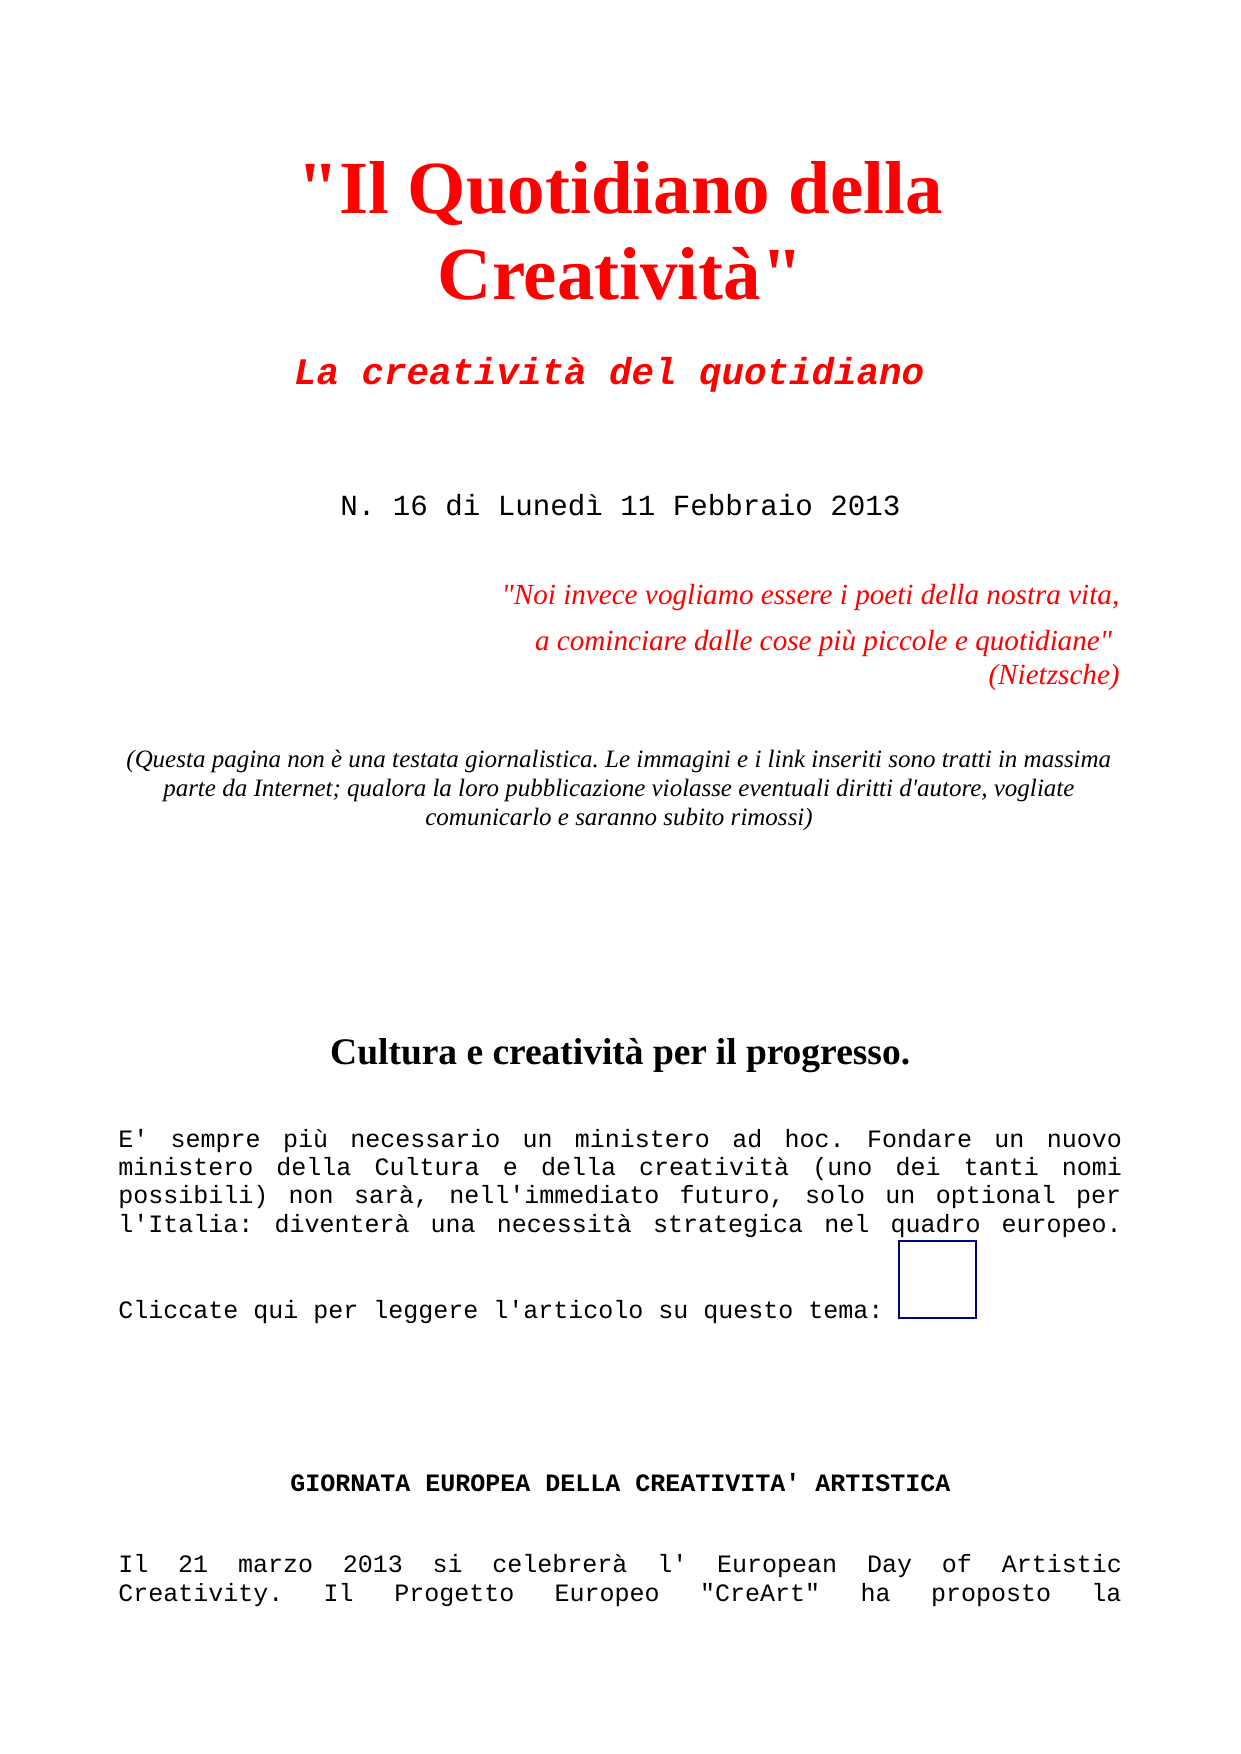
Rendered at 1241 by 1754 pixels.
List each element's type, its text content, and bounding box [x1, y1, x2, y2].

text "Noi invece vogliamo essere i poeti della nostra vita, [118, 577, 1122, 611]
text a cominciare dalle cose più piccole e quotidiane" (Nietzsche) [118, 623, 1122, 691]
subtitle "Il Quotidiano della Creatività" [118, 143, 1122, 316]
subtitle Cultura e creatività per il progresso. [118, 1029, 1122, 1072]
text (Questa pagina non è una testata giornalistica. Le immagini e i link inseriti sono tratti in massima parte da Internet; qualora la loro pubblicazione violasse eventuali diritti d'autore, vogliate comunicarlo e saranno subito rimossi) [118, 744, 1122, 831]
subtitle GIORNATA EUROPEA DELLA CREATIVITA' ARTISTICA [118, 1470, 1122, 1499]
subtitle La creatività del quotidiano [118, 353, 1122, 396]
text N. 16 di Lunedì 11 Febbraio 2013 [118, 491, 1122, 524]
text E' sempre più necessario un ministero ad hoc. Fondare un nuovo ministero della Cultura e della creatività (uno dei tanti nomi possibili) non sarà, nell'immediato futuro, solo un optional per l'Italia: diventerà una necessità strategica nel quadro europeo. Cliccate qui per leggere l'articolo su questo tema: [118, 1126, 1122, 1326]
text Il 21 marzo 2013 si celebrerà l' European Day of Artistic Creativity. Il Progetto Europeo "CreArt" ha proposto la [118, 1552, 1122, 1609]
